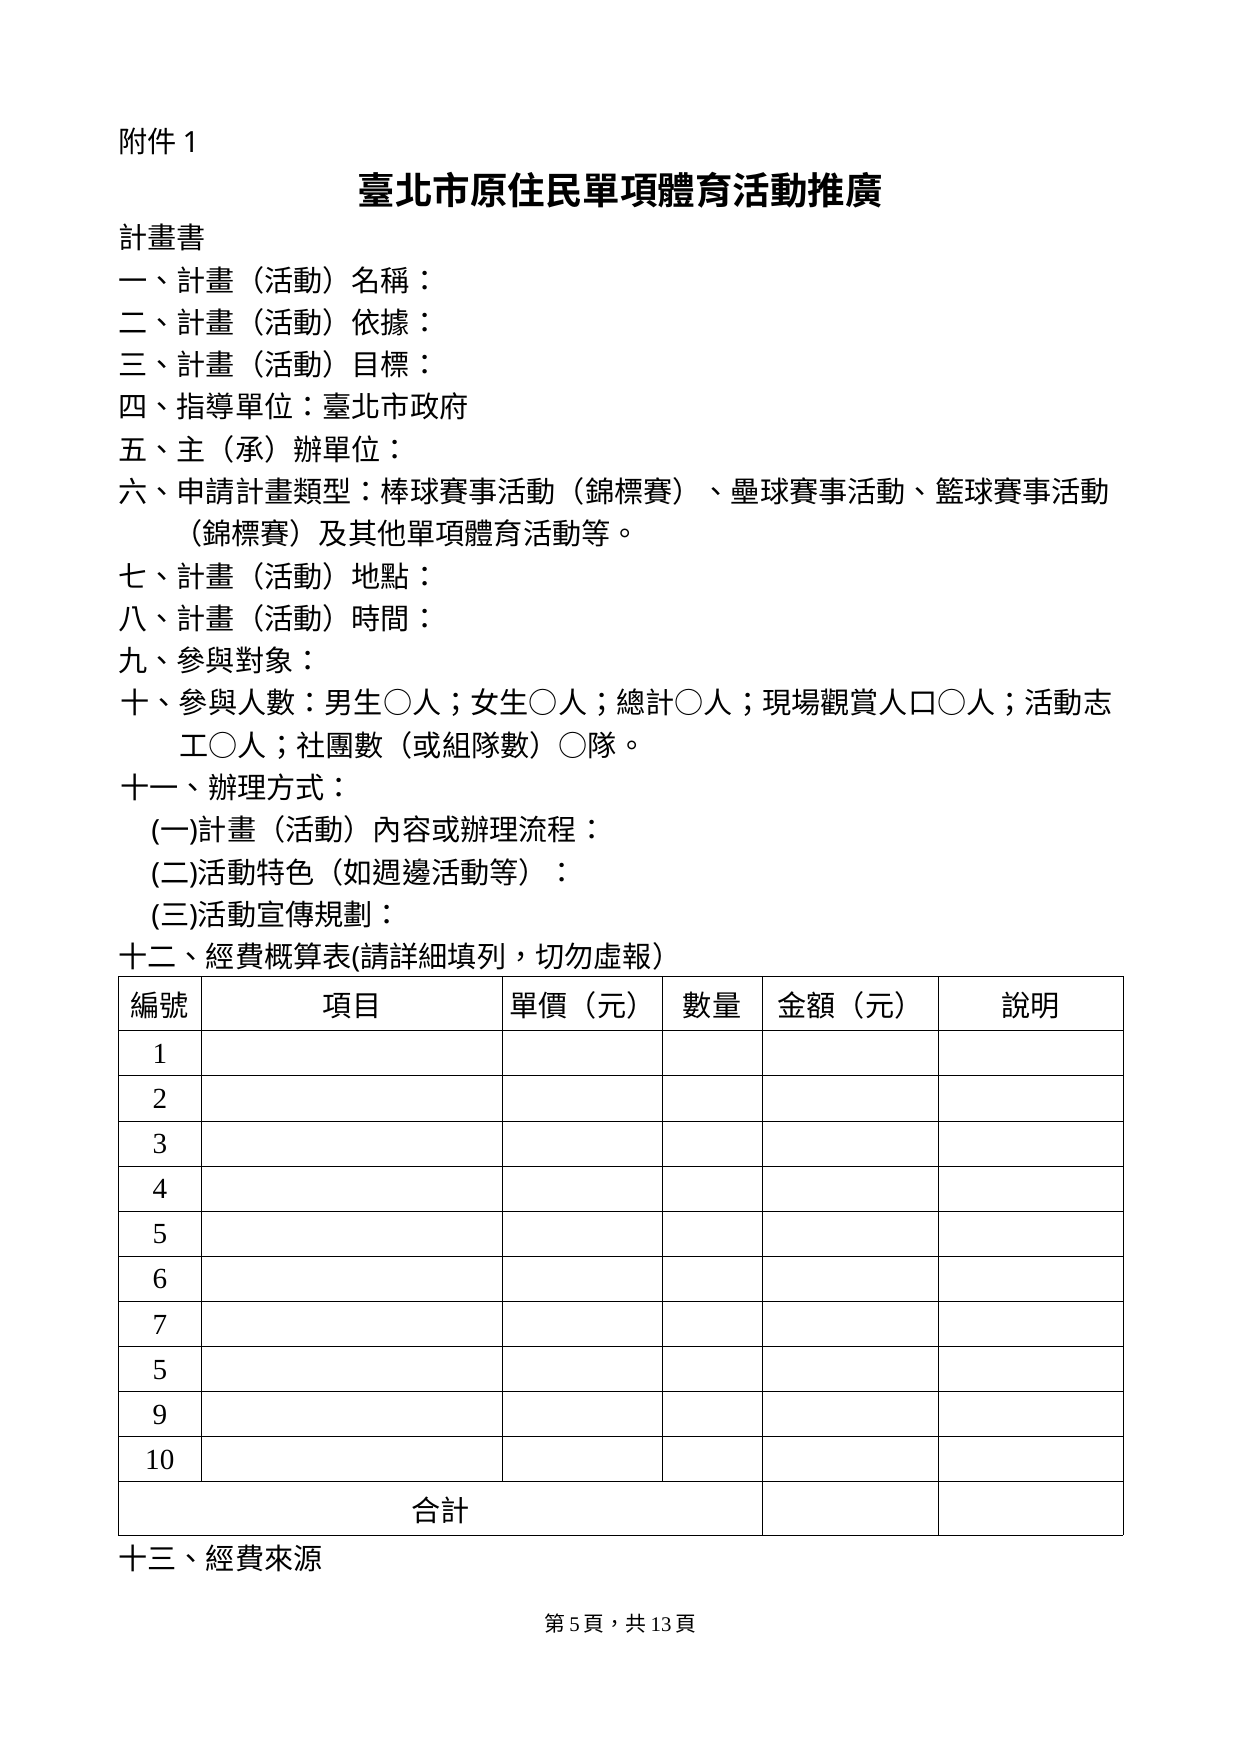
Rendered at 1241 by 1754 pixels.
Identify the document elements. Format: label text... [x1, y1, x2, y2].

table_cell [663, 1347, 762, 1391]
table_cell [939, 1302, 1123, 1346]
list 計畫（活動）目標： [118, 342, 1122, 384]
table_cell [939, 1031, 1123, 1075]
table_cell 5 [119, 1212, 201, 1256]
list 經費來源 [118, 1536, 1122, 1578]
table_cell 1 [119, 1031, 201, 1075]
table_cell [503, 1122, 662, 1166]
table_cell [939, 1212, 1123, 1256]
table_cell [202, 1167, 502, 1211]
table_cell [763, 1437, 938, 1481]
table_cell [663, 1302, 762, 1346]
table_header 數量 [663, 977, 762, 1030]
table_header 金額（元） [763, 977, 938, 1030]
table_cell [503, 1347, 662, 1391]
table_cell [663, 1257, 762, 1301]
table_header 說明 [939, 977, 1123, 1030]
table_cell [763, 1076, 938, 1121]
list 活動宣傳規劃： [151, 892, 1122, 934]
table_cell [763, 1392, 938, 1436]
table_cell [939, 1482, 1123, 1535]
table_header 編號 [119, 977, 201, 1030]
table_cell [663, 1031, 762, 1075]
table_cell [663, 1122, 762, 1166]
table_cell 5 [119, 1347, 201, 1391]
table_cell 3 [119, 1122, 201, 1166]
table_cell [939, 1076, 1123, 1121]
table_cell 9 [119, 1392, 201, 1436]
table_cell 10 [119, 1437, 201, 1481]
table_cell [202, 1122, 502, 1166]
table_cell [763, 1031, 938, 1075]
list 計畫（活動）名稱： [118, 257, 1122, 299]
table_cell [503, 1437, 662, 1481]
table_cell [763, 1347, 938, 1391]
table_cell [503, 1076, 662, 1121]
list 計畫（活動）內容或辦理流程： [151, 807, 1122, 849]
text 附件1 [118, 118, 1122, 161]
table_cell [202, 1302, 502, 1346]
list 申請計畫類型：棒球賽事活動（錦標賽）、壘球賽事活動、籃球賽事活動（錦標賽）及其他單項體育活動等。 [118, 468, 1122, 553]
table_cell [202, 1076, 502, 1121]
table_cell [939, 1122, 1123, 1166]
table_cell [663, 1392, 762, 1436]
table_cell [503, 1167, 662, 1211]
table_cell 6 [119, 1257, 201, 1301]
table_cell [939, 1167, 1123, 1211]
list 指導單位：臺北市政府 [118, 384, 1122, 426]
list 參與對象： [118, 638, 1122, 680]
table_cell 4 [119, 1167, 201, 1211]
table_cell [763, 1482, 938, 1535]
list 參與人數：男生○人；女生○人；總計○人；現場觀賞人口○人；活動志工○人；社團數（或組隊數）○隊。 [120, 680, 1122, 764]
table_cell 7 [119, 1302, 201, 1346]
list 經費概算表(請詳細填列，切勿虛報） [118, 934, 1122, 976]
list 辦理方式： [120, 764, 1122, 807]
table_cell [939, 1257, 1123, 1301]
table_cell [763, 1257, 938, 1301]
table_cell [939, 1347, 1123, 1391]
table_cell [663, 1167, 762, 1211]
table_cell [202, 1347, 502, 1391]
table_cell [503, 1392, 662, 1436]
table_cell [939, 1437, 1123, 1481]
list 活動特色（如週邊活動等）： [151, 849, 1122, 892]
list 主（承）辦單位： [118, 426, 1122, 468]
table_cell [503, 1031, 662, 1075]
table_cell [663, 1076, 762, 1121]
text 臺北市原住民單項體育活動推廣 [118, 161, 1122, 215]
table_cell [202, 1392, 502, 1436]
table_cell [202, 1437, 502, 1481]
list 計畫（活動）時間： [118, 595, 1122, 638]
table_cell 2 [119, 1076, 201, 1121]
table_cell [939, 1392, 1123, 1436]
table_cell [763, 1302, 938, 1346]
table_cell [503, 1302, 662, 1346]
list 計畫（活動）依據： [118, 299, 1122, 342]
table_cell [663, 1437, 762, 1481]
table_cell [763, 1167, 938, 1211]
table_cell [202, 1031, 502, 1075]
table_cell [202, 1212, 502, 1256]
table_cell 合計 [119, 1482, 762, 1535]
table_cell [202, 1257, 502, 1301]
table_header 項目 [202, 977, 502, 1030]
table_cell [763, 1212, 938, 1256]
list 計畫（活動）地點： [118, 553, 1122, 595]
table_cell [503, 1212, 662, 1256]
text 計畫書 [118, 215, 1122, 257]
table_cell [763, 1122, 938, 1166]
table_header 單價（元） [503, 977, 662, 1030]
table_cell [663, 1212, 762, 1256]
table_cell [503, 1257, 662, 1301]
